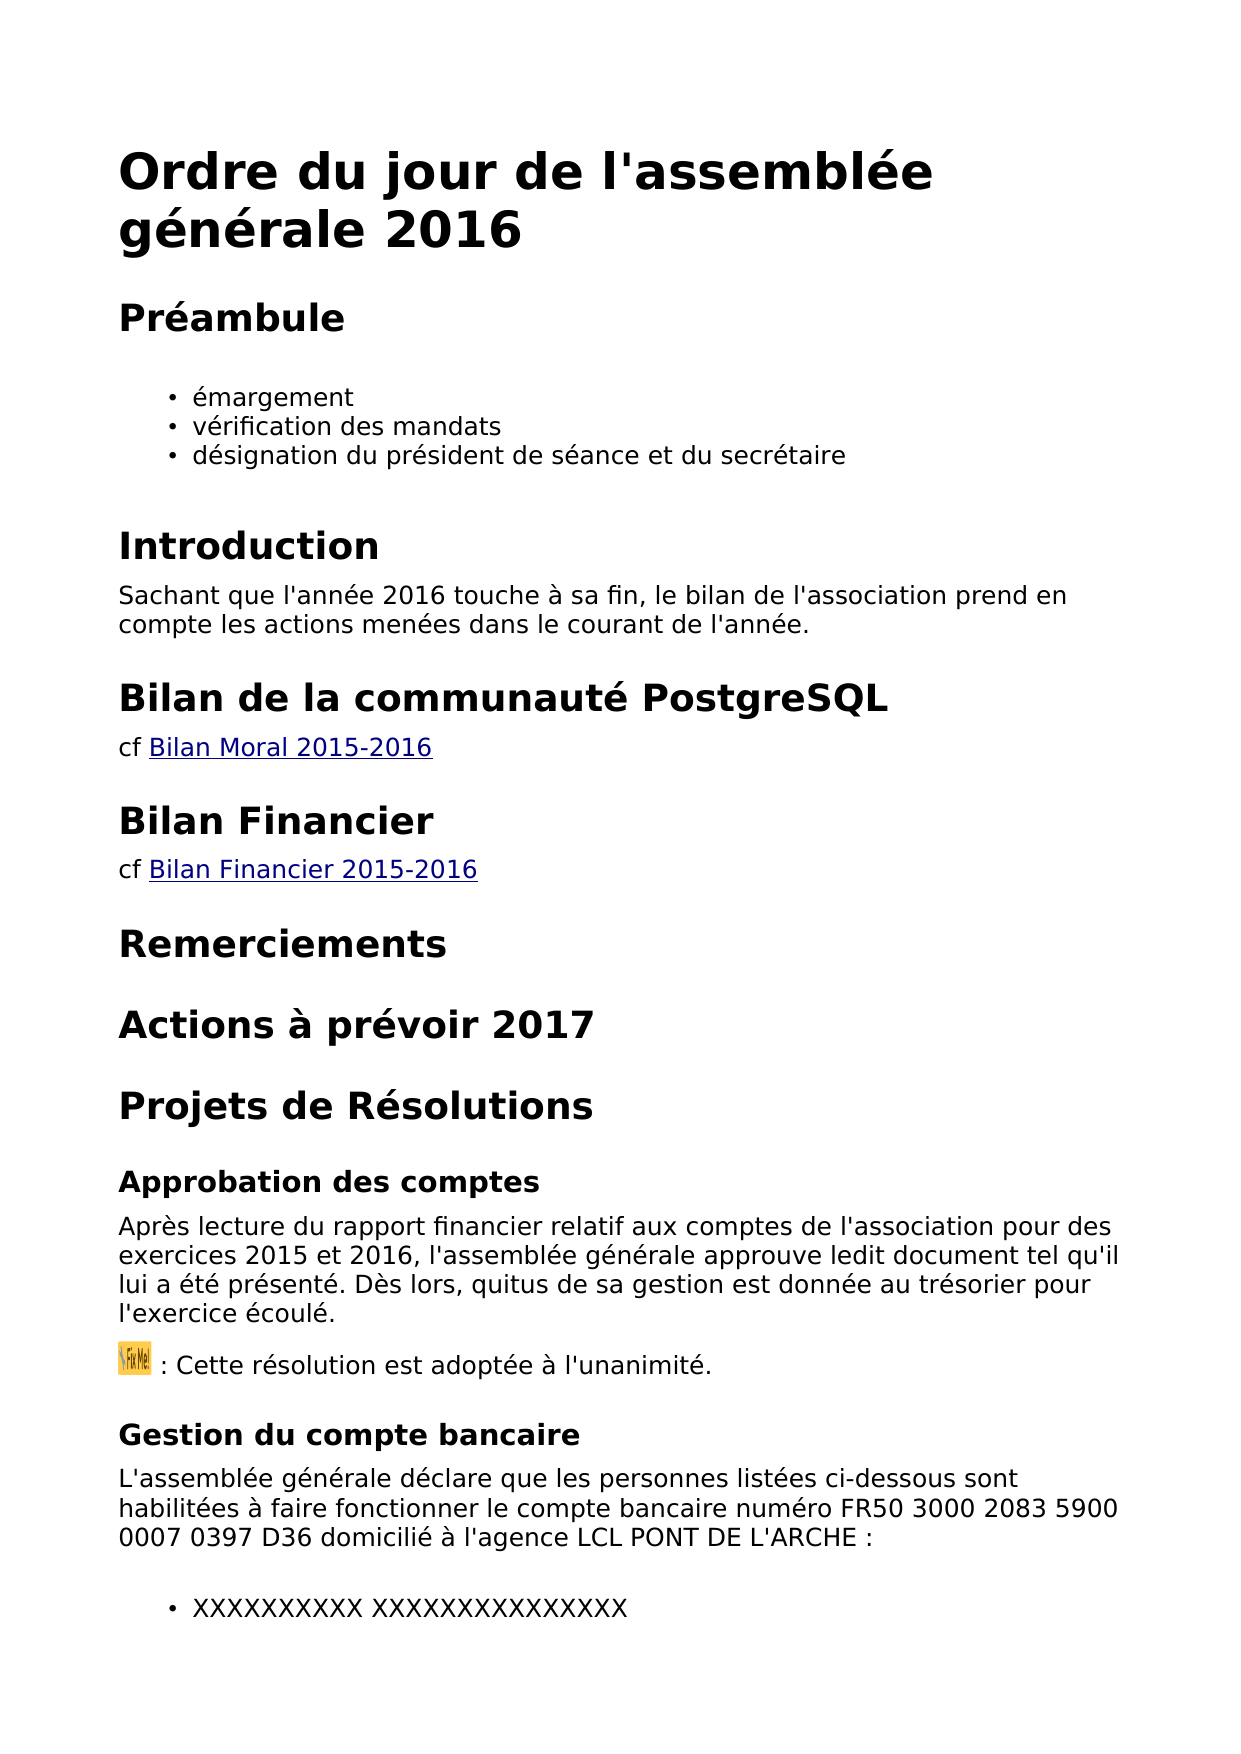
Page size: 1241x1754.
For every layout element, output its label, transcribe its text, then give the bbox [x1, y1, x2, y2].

subtitle Projets de Résolutions [118, 1084, 1122, 1128]
list vérification des mandats [177, 412, 1122, 441]
text : Cette résolution est adoptée à l'unanimité. [118, 1341, 1122, 1381]
subtitle Ordre du jour de l'assemblée générale 2016 [118, 143, 1122, 259]
list émargement [177, 383, 1122, 412]
text Après lecture du rapport financier relatif aux comptes de l'association pour des exercices 2015 et 2016, l'assemblée générale approuve ledit document tel qu'il lui a été présenté. Dès lors, quitus de sa gestion est donnée au trésorier pour l'exercice écoulé. [118, 1212, 1122, 1329]
text L'assemblée générale déclare que les personnes listées ci-dessous sont habilitées à faire fonctionner le compte bancaire numéro FR50 3000 2083 5900 0007 0397 D36 domicilié à l'agence LCL PONT DE L'ARCHE : [118, 1465, 1122, 1552]
list XXXXXXXXXX XXXXXXXXXXXXXXX [177, 1594, 1122, 1623]
subtitle Gestion du compte bancaire [118, 1418, 1122, 1452]
text cf Bilan Moral 2015-2016 [118, 733, 1122, 762]
subtitle Bilan Financier [118, 799, 1122, 843]
subtitle Introduction [118, 525, 1122, 568]
text Sachant que l'année 2016 touche à sa fin, le bilan de l'association prend en compte les actions menées dans le courant de l'année. [118, 581, 1122, 639]
subtitle Préambule [118, 297, 1122, 341]
subtitle Actions à prévoir 2017 [118, 1003, 1122, 1047]
subtitle Remerciements [118, 922, 1122, 966]
subtitle Bilan de la communauté PostgreSQL [118, 677, 1122, 720]
text cf Bilan Financier 2015-2016 [118, 856, 1122, 885]
list désignation du président de séance et du secrétaire [177, 441, 1122, 470]
subtitle Approbation des comptes [118, 1166, 1122, 1200]
